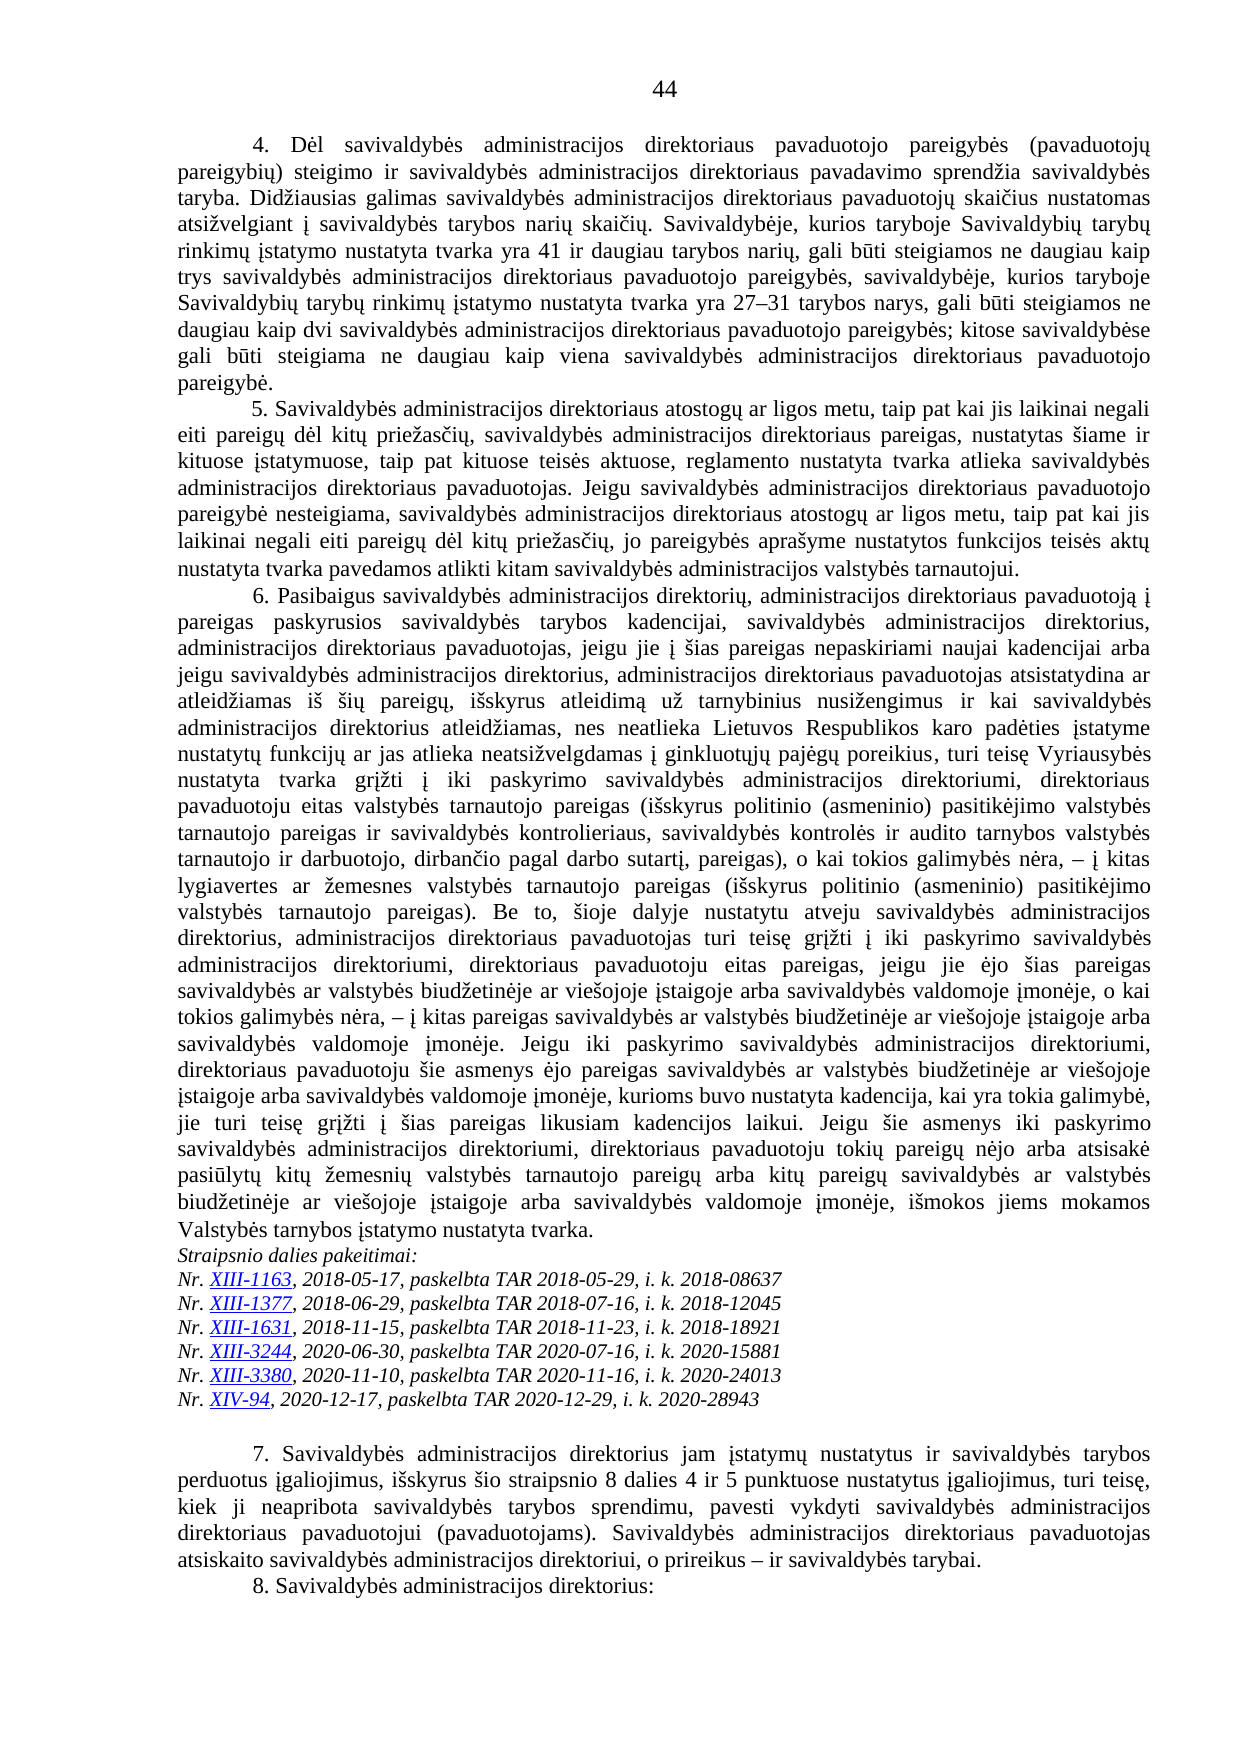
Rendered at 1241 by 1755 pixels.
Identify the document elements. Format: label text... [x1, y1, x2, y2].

text 4. Dėl savivaldybės administracijos direktoriaus pavaduotojo pareigybės (pavaduotojų pareigybių) steigimo ir savivaldybės administracijos direktoriaus pavadavimo sprendžia savivaldybės taryba. Didžiausias galimas savivaldybės administracijos direktoriaus pavaduotojų skaičius nustatomas atsižvelgiant į savivaldybės tarybos narių skaičių. Savivaldybėje, kurios taryboje Savivaldybių tarybų rinkimų įstatymo nustatyta tvarka yra 41 ir daugiau tarybos narių, gali būti steigiamos ne daugiau kaip trys savivaldybės administracijos direktoriaus pavaduotojo pareigybės, savivaldybėje, kurios taryboje Savivaldybių tarybų rinkimų įstatymo nustatyta tvarka yra 27–31 tarybos narys, gali būti steigiamos ne daugiau kaip dvi savivaldybės administracijos direktoriaus pavaduotojo pareigybės; kitose savivaldybėse gali būti steigiama ne daugiau kaip viena savivaldybės administracijos direktoriaus pavaduotojo pareigybė. [177, 131, 1152, 395]
text Straipsnio dalies pakeitimai: [177, 1243, 1152, 1267]
text 8. Savivaldybės administracijos direktorius: [177, 1572, 1152, 1598]
text Nr. XIII-1631, 2018-11-15, paskelbta TAR 2018-11-23, i. k. 2018-18921 [177, 1315, 1152, 1339]
text Nr. XIII-3244, 2020-06-30, paskelbta TAR 2020-07-16, i. k. 2020-15881 [177, 1339, 1152, 1363]
text Nr. XIV-94, 2020-12-17, paskelbta TAR 2020-12-29, i. k. 2020-28943 [177, 1387, 1152, 1411]
text 5. Savivaldybės administracijos direktoriaus atostogų ar ligos metu, taip pat kai jis laikinai negali eiti pareigų dėl kitų priežasčių, savivaldybės administracijos direktoriaus pareigas, nustatytas šiame ir kituose įstatymuose, taip pat kituose teisės aktuose, reglamento nustatyta tvarka atlieka savivaldybės administracijos direktoriaus pavaduotojas. Jeigu savivaldybės administracijos direktoriaus pavaduotojo pareigybė nesteigiama, savivaldybės administracijos direktoriaus atostogų ar ligos metu, taip pat kai jis laikinai negali eiti pareigų dėl kitų priežasčių, jo pareigybės aprašyme nustatytos funkcijos teisės aktų nustatyta tvarka pavedamos atlikti kitam savivaldybės administracijos valstybės tarnautojui. [177, 395, 1152, 582]
text Nr. XIII-1377, 2018-06-29, paskelbta TAR 2018-07-16, i. k. 2018-12045 [177, 1291, 1152, 1315]
text 7. Savivaldybės administracijos direktorius jam įstatymų nustatytus ir savivaldybės tarybos perduotus įgaliojimus, išskyrus šio straipsnio 8 dalies 4 ir 5 punktuose nustatytus įgaliojimus, turi teisę, kiek ji neapribota savivaldybės tarybos sprendimu, pavesti vykdyti savivaldybės administracijos direktoriaus pavaduotojui (pavaduotojams). Savivaldybės administracijos direktoriaus pavaduotojas atsiskaito savivaldybės administracijos direktoriui, o prireikus – ir savivaldybės tarybai. [177, 1440, 1152, 1572]
text Nr. XIII-3380, 2020-11-10, paskelbta TAR 2020-11-16, i. k. 2020-24013 [177, 1363, 1152, 1387]
text 6. Pasibaigus savivaldybės administracijos direktorių, administracijos direktoriaus pavaduotoją į pareigas paskyrusios savivaldybės tarybos kadencijai, savivaldybės administracijos direktorius, administracijos direktoriaus pavaduotojas, jeigu jie į šias pareigas nepaskiriami naujai kadencijai arba jeigu savivaldybės administracijos direktorius, administracijos direktoriaus pavaduotojas atsistatydina ar atleidžiamas iš šių pareigų, išskyrus atleidimą už tarnybinius nusižengimus ir kai savivaldybės administracijos direktorius atleidžiamas, nes neatlieka Lietuvos Respublikos karo padėties įstatyme nustatytų funkcijų ar jas atlieka neatsižvelgdamas į ginkluotųjų pajėgų poreikius, turi teisę Vyriausybės nustatyta tvarka grįžti į iki paskyrimo savivaldybės administracijos direktoriumi, direktoriaus pavaduotoju eitas valstybės tarnautojo pareigas (išskyrus politinio (asmeninio) pasitikėjimo valstybės tarnautojo pareigas ir savivaldybės kontrolieriaus, savivaldybės kontrolės ir audito tarnybos valstybės tarnautojo ir darbuotojo, dirbančio pagal darbo sutartį, pareigas), o kai tokios galimybės nėra, – į kitas lygiavertes ar žemesnes valstybės tarnautojo pareigas (išskyrus politinio (asmeninio) pasitikėjimo valstybės tarnautojo pareigas). Be to, šioje dalyje nustatytu atveju savivaldybės administracijos direktorius, administracijos direktoriaus pavaduotojas turi teisę grįžti į iki paskyrimo savivaldybės administracijos direktoriumi, direktoriaus pavaduotoju eitas pareigas, jeigu jie ėjo šias pareigas savivaldybės ar valstybės biudžetinėje ar viešojoje įstaigoje arba savivaldybės valdomoje įmonėje, o kai tokios galimybės nėra, – į kitas pareigas savivaldybės ar valstybės biudžetinėje ar viešojoje įstaigoje arba savivaldybės valdomoje įmonėje. Jeigu iki paskyrimo savivaldybės administracijos direktoriumi, direktoriaus pavaduotoju šie asmenys ėjo pareigas savivaldybės ar valstybės biudžetinėje ar viešojoje įstaigoje arba savivaldybės valdomoje įmonėje, kurioms buvo nustatyta kadencija, kai yra tokia galimybė, jie turi teisę grįžti į šias pareigas likusiam kadencijos laikui. Jeigu šie asmenys iki paskyrimo savivaldybės administracijos direktoriumi, direktoriaus pavaduotoju tokių pareigų nėjo arba atsisakė pasiūlytų kitų žemesnių valstybės tarnautojo pareigų arba kitų pareigų savivaldybės ar valstybės biudžetinėje ar viešojoje įstaigoje arba savivaldybės valdomoje įmonėje, išmokos jiems mokamos Valstybės tarnybos įstatymo nustatyta tvarka. [177, 582, 1152, 1243]
text Nr. XIII-1163, 2018-05-17, paskelbta TAR 2018-05-29, i. k. 2018-08637 [177, 1267, 1152, 1291]
